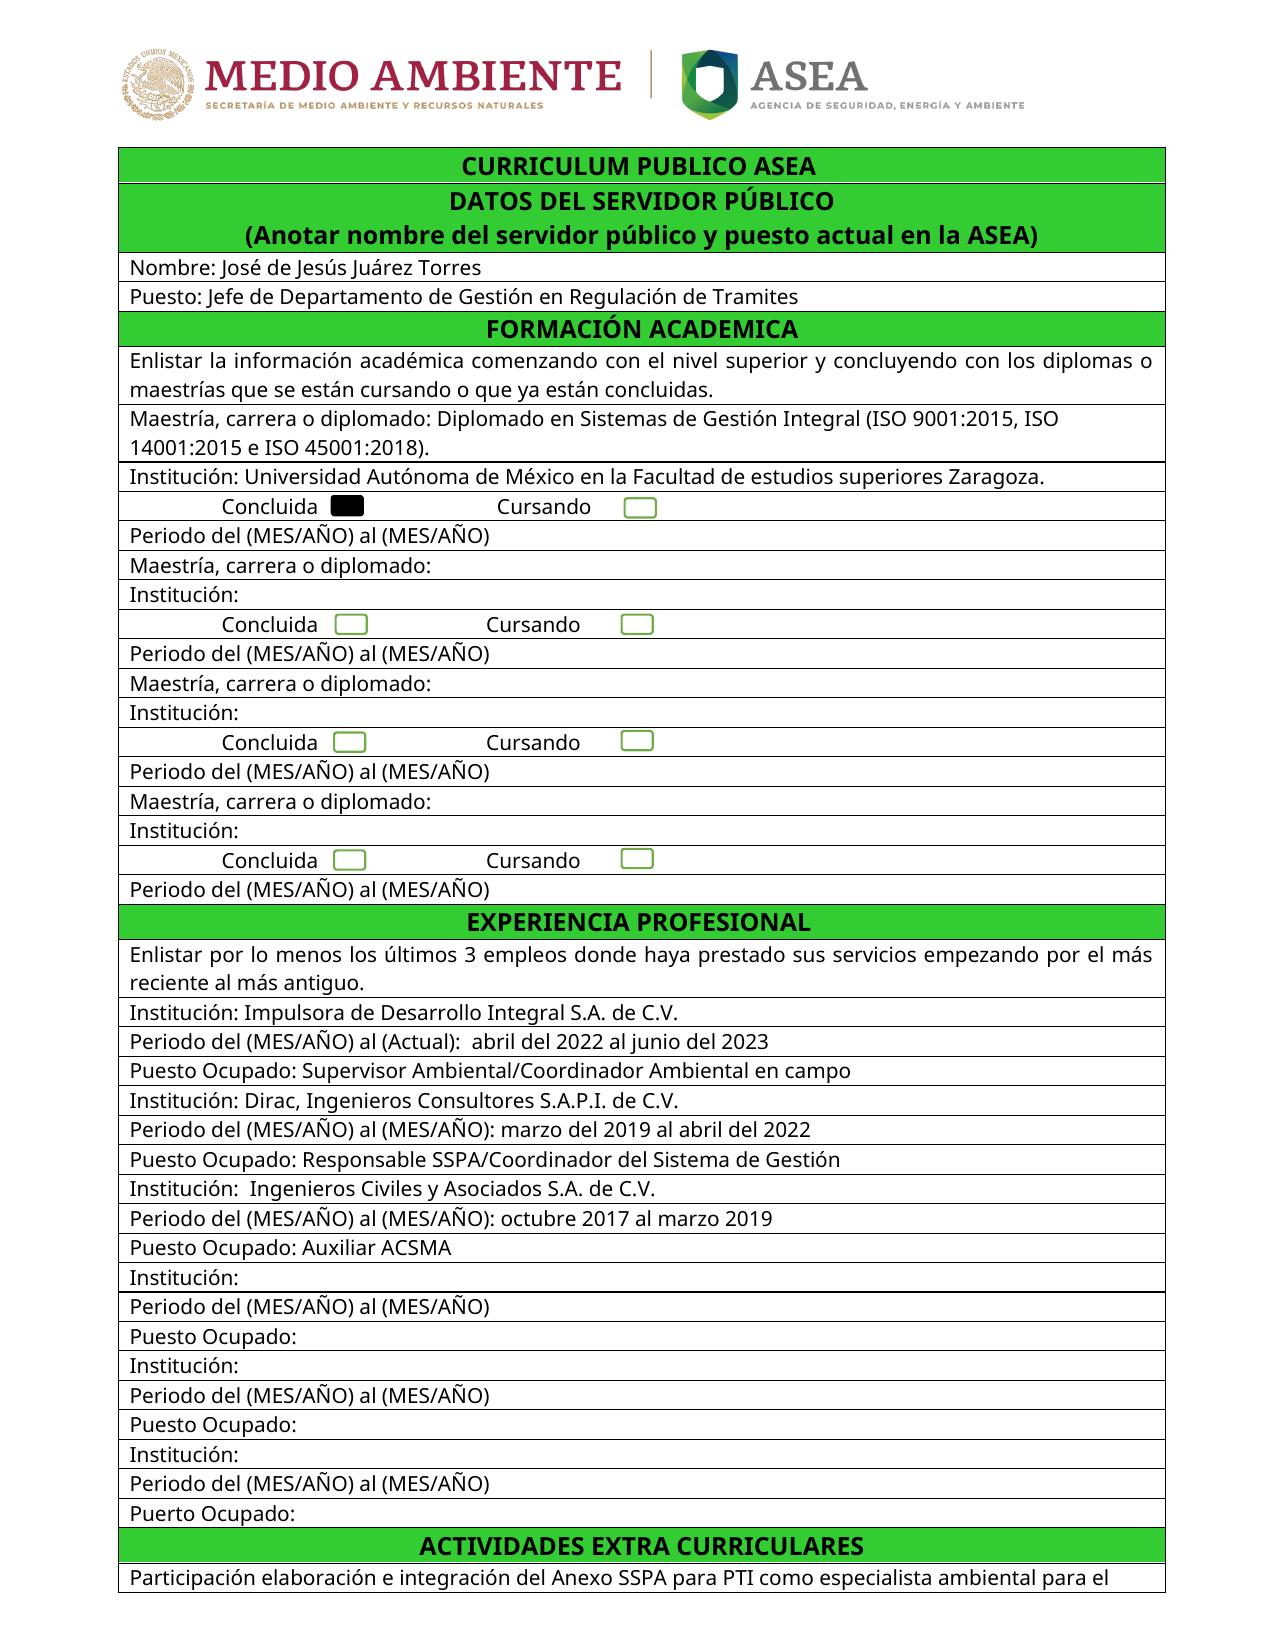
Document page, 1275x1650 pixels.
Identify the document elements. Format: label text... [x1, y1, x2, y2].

table_cell Institución: [119, 1263, 1165, 1291]
table_cell Institución: Ingenieros Civiles y Asociados S.A. de C.V. [119, 1175, 1165, 1203]
table_cell Institución: [119, 698, 1165, 727]
table_cell Periodo del (MES/AÑO) al (MES/AÑO) [119, 757, 1165, 786]
table_cell Institución: Universidad Autónoma de México en la Facultad de estudios superiores Zaragoza. [119, 463, 1165, 491]
table_cell Puesto Ocupado: Supervisor Ambiental/Coordinador Ambiental en campo [119, 1057, 1165, 1085]
table_cell Periodo del (MES/AÑO) al (MES/AÑO) [119, 1381, 1165, 1409]
table_cell Puesto Ocupado: [119, 1410, 1165, 1439]
table_cell Participación elaboración e integración del Anexo SSPA para PTI como especialista ambiental para el [119, 1564, 1165, 1592]
table_cell ACTIVIDADES EXTRA CURRICULARES [119, 1528, 1165, 1562]
table_cell Maestría, carrera o diplomado: Diplomado en Sistemas de Gestión Integral (ISO 9001:2015, ISO 14001:2015 e ISO 45001:2018). [119, 405, 1165, 461]
table_cell Maestría, carrera o diplomado: [119, 669, 1165, 697]
table_cell Concluida Cursando [119, 610, 1165, 638]
table_cell Puesto Ocupado: Responsable SSPA/Coordinador del Sistema de Gestión [119, 1145, 1165, 1173]
table_cell Institución: [119, 1440, 1165, 1468]
table_cell Enlistar la información académica comenzando con el nivel superior y concluyendo con los diplomas o maestrías que se están cursando o que ya están concluidas. [119, 347, 1165, 403]
table_cell DATOS DEL SERVIDOR PÚBLICO (Anotar nombre del servidor público y puesto actual en la ASEA) [119, 184, 1165, 252]
table_cell Institución: [119, 816, 1165, 845]
table_cell Periodo del (MES/AÑO) al (MES/AÑO): octubre 2017 al marzo 2019 [119, 1204, 1165, 1232]
table_cell Puesto Ocupado: Auxiliar ACSMA [119, 1234, 1165, 1262]
table_cell Institución: [119, 580, 1165, 609]
table_cell Institución: Dirac, Ingenieros Consultores S.A.P.I. de C.V. [119, 1086, 1165, 1114]
table_cell Puerto Ocupado: [119, 1499, 1165, 1527]
table_cell Concluida Cursando [119, 728, 1165, 756]
table_cell Maestría, carrera o diplomado: [119, 551, 1165, 579]
table_cell Puesto Ocupado: [119, 1322, 1165, 1350]
table_cell Periodo del (MES/AÑO) al (MES/AÑO) [119, 1293, 1165, 1321]
table_header CURRICULUM PUBLICO ASEA [119, 148, 1165, 182]
table_cell Periodo del (MES/AÑO) al (MES/AÑO): marzo del 2019 al abril del 2022 [119, 1116, 1165, 1144]
table_cell EXPERIENCIA PROFESIONAL [119, 905, 1165, 939]
table_cell Periodo del (MES/AÑO) al (MES/AÑO) [119, 639, 1165, 668]
table_cell FORMACIÓN ACADEMICA [119, 312, 1165, 346]
table_cell Institución: Impulsora de Desarrollo Integral S.A. de C.V. [119, 998, 1165, 1026]
table_cell Institución: [119, 1351, 1165, 1380]
table_cell Maestría, carrera o diplomado: [119, 787, 1165, 815]
table_cell Periodo del (MES/AÑO) al (Actual): abril del 2022 al junio del 2023 [119, 1027, 1165, 1056]
table_cell Concluida Cursando [119, 846, 1165, 874]
table_cell Puesto: Jefe de Departamento de Gestión en Regulación de Tramites [119, 282, 1165, 311]
table_cell Enlistar por lo menos los últimos 3 empleos donde haya prestado sus servicios empezando por el más reciente al más antiguo. [119, 940, 1165, 997]
table_cell Nombre: José de Jesús Juárez Torres [119, 253, 1165, 281]
table_cell Concluida Cursando [119, 492, 1165, 520]
table_cell Periodo del (MES/AÑO) al (MES/AÑO) [119, 875, 1165, 904]
table_cell Periodo del (MES/AÑO) al (MES/AÑO) [119, 521, 1165, 550]
table_cell Periodo del (MES/AÑO) al (MES/AÑO) [119, 1469, 1165, 1498]
